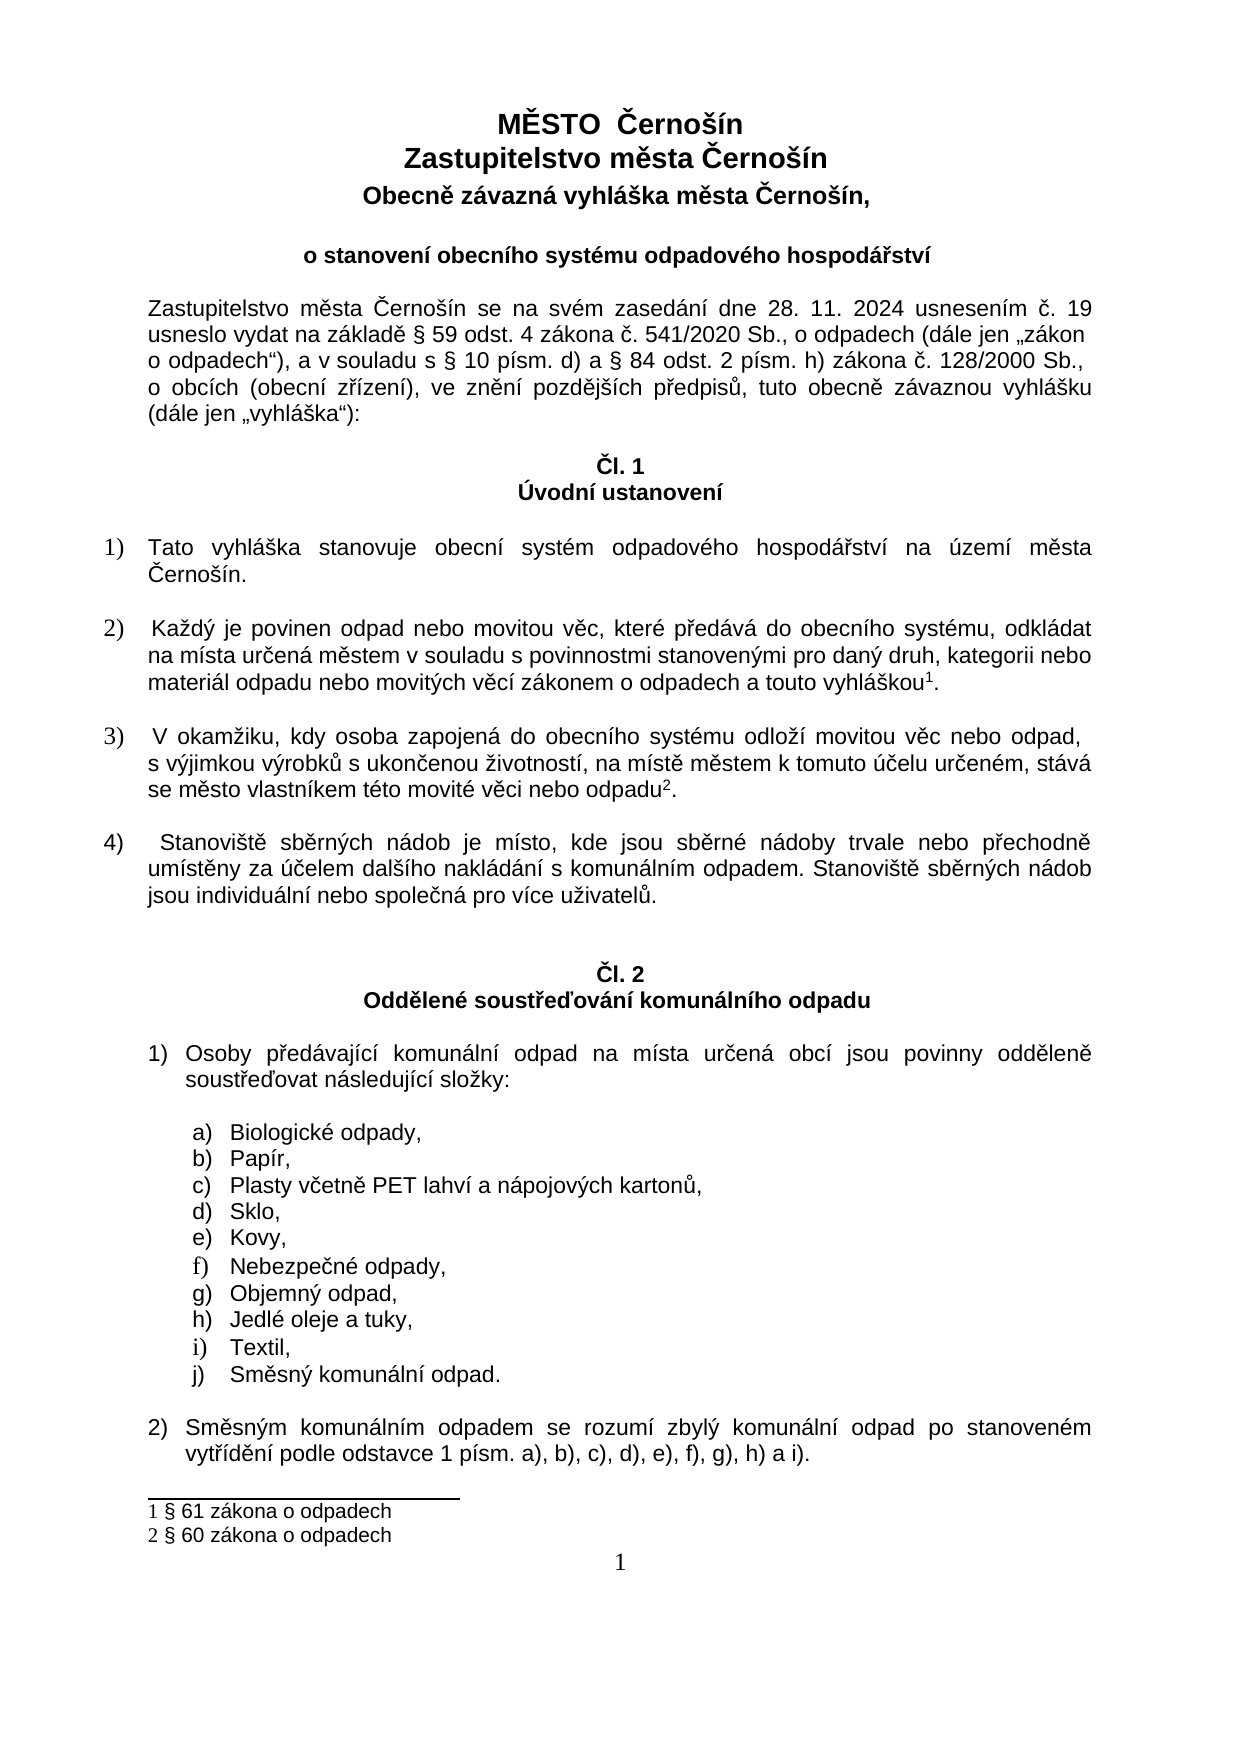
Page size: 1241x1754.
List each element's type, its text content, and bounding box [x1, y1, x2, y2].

text Oddělené soustřeďování komunálního odpadu [148, 987, 1092, 1013]
list Objemný odpad, [192, 1279, 1092, 1306]
list Sklo, [192, 1198, 1092, 1224]
list Jedlé oleje a tuky, [192, 1306, 1092, 1332]
list Tato vyhláška stanovuje obecní systém odpadového hospodářství na území města Černošín. [103, 532, 1092, 587]
text o stanovení obecního systému odpadového hospodářství [148, 242, 1092, 268]
list Směsný komunální odpad. [192, 1361, 1092, 1387]
list Papír, [192, 1145, 1092, 1172]
list Stanoviště sběrných nádob je místo, kde jsou sběrné nádoby trvale nebo přechodně umístěny za účelem dalšího nakládání s komunálním odpadem. Stanoviště sběrných nádob jsou individuální nebo společná pro více uživatelů. [103, 829, 1092, 908]
list Plasty včetně PET lahví a nápojových kartonů, [192, 1172, 1092, 1198]
text Zastupitelstvo města Černošín se na svém zasedání dne 28. 11. 2024 usnesením č. 19 usneslo vydat na základě § 59 odst. 4 zákona č. 541/2020 Sb., o odpadech (dále jen „zákon o odpadech“), a v souladu s § 10 písm. d) a § 84 odst. 2 písm. h) zákona č. 128/2000 Sb., o obcích (obecní zřízení), ve znění pozdějších předpisů, tuto obecně závaznou vyhlášku (dále jen „vyhláška“): [148, 295, 1092, 427]
list Směsným komunálním odpadem se rozumí zbylý komunální odpad po stanoveném vytřídění podle odstavce 1 písm. a), b), c), d), e), f), g), h) a i). [148, 1414, 1092, 1466]
text Zastupitelstvo města Černošín [148, 141, 1092, 174]
text MĚSTO Černošín [148, 107, 1092, 141]
text Čl. 1 [148, 453, 1092, 479]
list Nebezpečné odpady, [192, 1251, 1092, 1279]
text Čl. 2 [148, 961, 1092, 987]
list Kovy, [192, 1224, 1092, 1251]
list Biologické odpady, [192, 1119, 1092, 1145]
subtitle Úvodní ustanovení [148, 479, 1092, 506]
text Obecně závazná vyhláška města Černošín, [148, 181, 1092, 209]
list Každý je povinen odpad nebo movitou věc, které předává do obecního systému, odkládat na místa určená městem v souladu s povinnostmi stanovenými pro daný druh, kategorii nebo materiál odpadu nebo movitých věcí zákonem o odpadech a touto vyhláškou. [103, 613, 1092, 695]
list V okamžiku, kdy osoba zapojená do obecního systému odloží movitou věc nebo odpad, s výjimkou výrobků s ukončenou životností, na místě městem k tomuto účelu určeném, stává se město vlastníkem této movité věci nebo odpadu. [103, 721, 1092, 803]
list Textil, [192, 1332, 1092, 1361]
list § 61 zákona o odpadech [148, 1499, 1092, 1523]
list § 60 zákona o odpadech [148, 1523, 1092, 1547]
list Osoby předávající komunální odpad na místa určená obcí jsou povinny odděleně soustřeďovat následující složky: [148, 1040, 1092, 1093]
